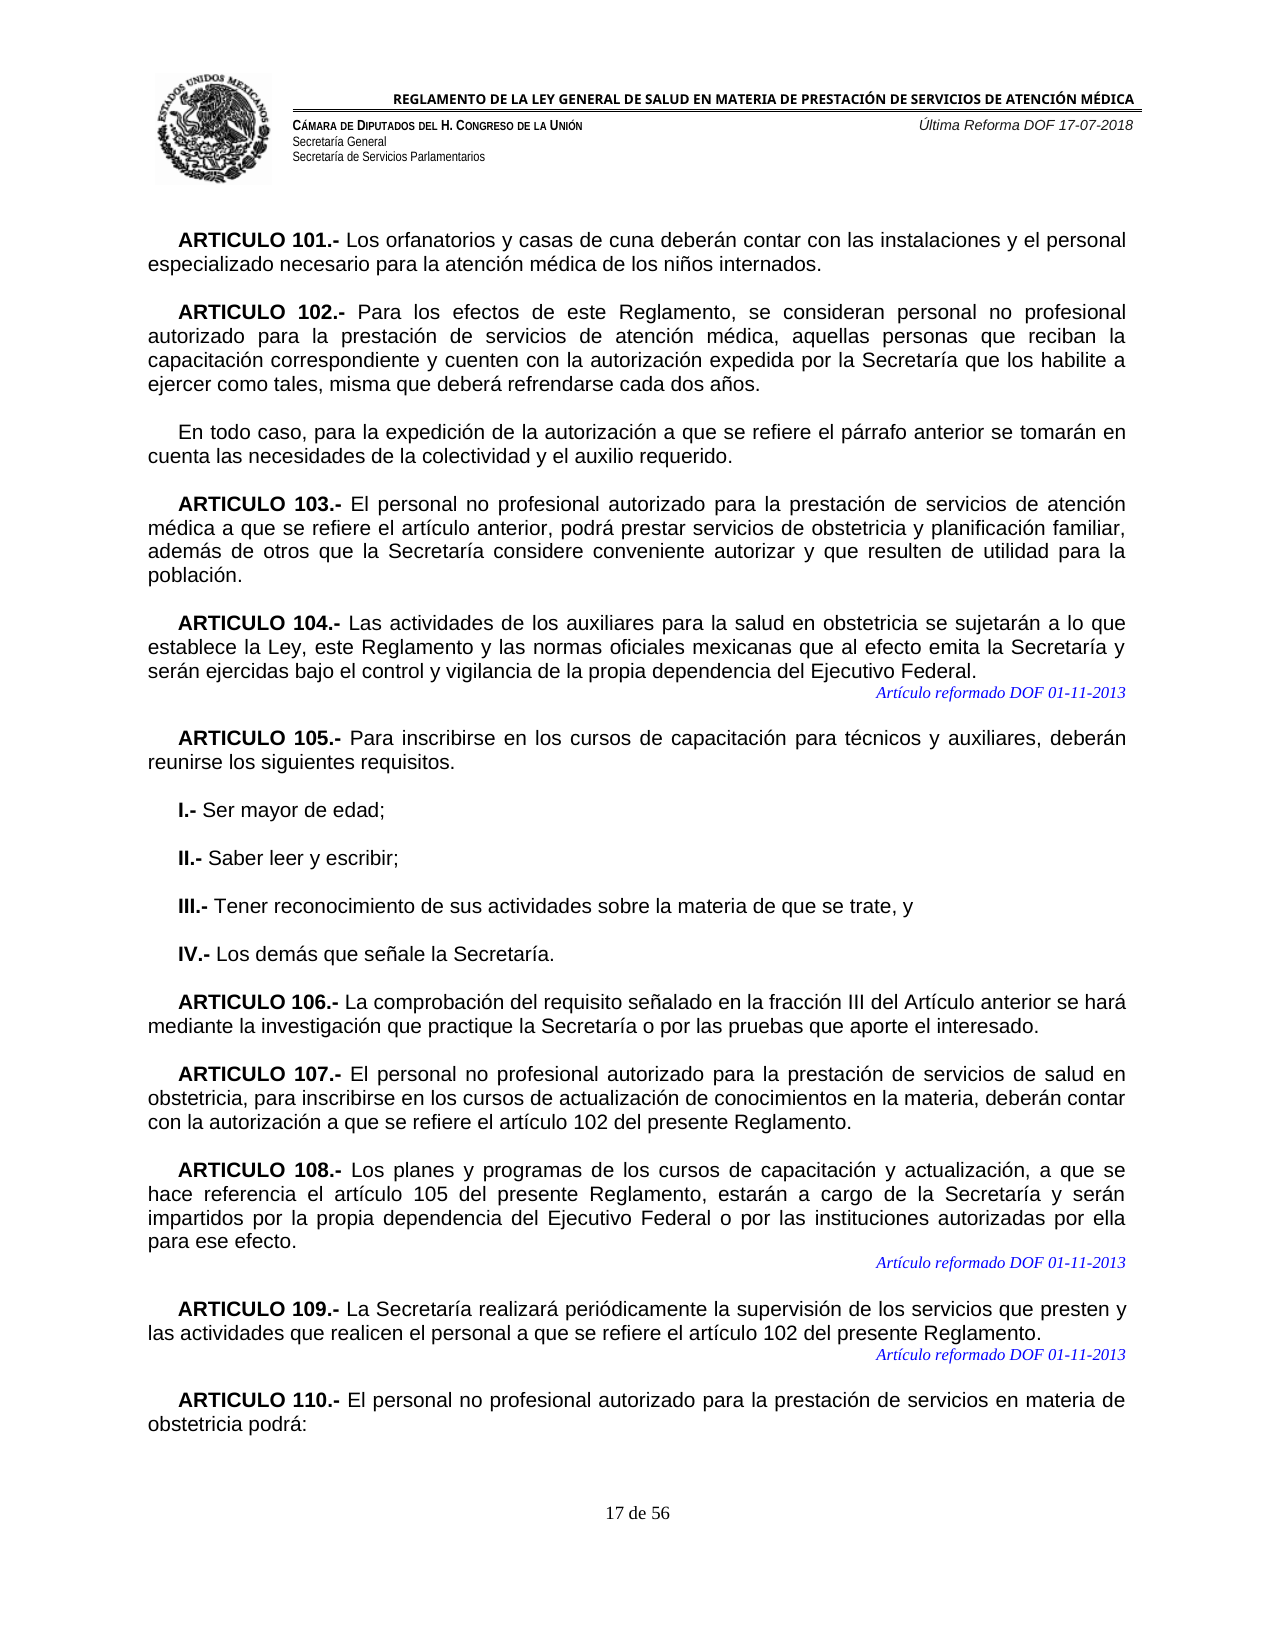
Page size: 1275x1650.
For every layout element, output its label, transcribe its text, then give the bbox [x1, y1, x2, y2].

text En todo caso, para la expedición de la autorización a que se refiere el párrafo anterior se tomarán en cuenta las necesidades de la colectividad y el auxilio requerido. [148, 419, 1127, 467]
text II.- Saber leer y escribir; [148, 846, 1127, 870]
text Artículo reformado DOF 01-11-2013 [148, 1344, 1127, 1363]
text Artículo reformado DOF 01-11-2013 [148, 683, 1127, 702]
text I.- Ser mayor de edad; [148, 798, 1127, 822]
text III.- Tener reconocimiento de sus actividades sobre la materia de que se trate, y [148, 894, 1127, 918]
text ARTICULO 110.- El personal no profesional autorizado para la prestación de servicios en materia de obstetricia podrá: [148, 1387, 1127, 1435]
text ARTICULO 101.- Los orfanatorios y casas de cuna deberán contar con las instalaciones y el personal especializado necesario para la atención médica de los niños internados. [148, 228, 1127, 276]
text ARTICULO 105.- Para inscribirse en los cursos de capacitación para técnicos y auxiliares, deberán reunirse los siguientes requisitos. [148, 726, 1127, 774]
text ARTICULO 108.- Los planes y programas de los cursos de capacitación y actualización, a que se hace referencia el artículo 105 del presente Reglamento, estarán a cargo de la Secretaría y serán impartidos por la propia dependencia del Ejecutivo Federal o por las instituciones autorizadas por ella para ese efecto. [148, 1157, 1127, 1253]
text IV.- Los demás que señale la Secretaría. [148, 942, 1127, 966]
text ARTICULO 102.- Para los efectos de este Reglamento, se consideran personal no profesional autorizado para la prestación de servicios de atención médica, aquellas personas que reciban la capacitación correspondiente y cuenten con la autorización expedida por la Secretaría que los habilite a ejercer como tales, misma que deberá refrendarse cada dos años. [148, 300, 1127, 396]
text ARTICULO 103.- El personal no profesional autorizado para la prestación de servicios de atención médica a que se refiere el artículo anterior, podrá prestar servicios de obstetricia y planificación familiar, además de otros que la Secretaría considere conveniente autorizar y que resulten de utilidad para la población. [148, 491, 1127, 587]
text ARTICULO 109.- La Secretaría realizará periódicamente la supervisión de los servicios que presten y las actividades que realicen el personal a que se refiere el artículo 102 del presente Reglamento. [148, 1296, 1127, 1344]
text ARTICULO 107.- El personal no profesional autorizado para la prestación de servicios de salud en obstetricia, para inscribirse en los cursos de actualización de conocimientos en la materia, deberán contar con la autorización a que se refiere el artículo 102 del presente Reglamento. [148, 1062, 1127, 1133]
text ARTICULO 104.- Las actividades de los auxiliares para la salud en obstetricia se sujetarán a lo que establece la Ley, este Reglamento y las normas oficiales mexicanas que al efecto emita la Secretaría y serán ejercidas bajo el control y vigilancia de la propia dependencia del Ejecutivo Federal. [148, 611, 1127, 683]
text ARTICULO 106.- La comprobación del requisito señalado en la fracción III del Artículo anterior se hará mediante la investigación que practique la Secretaría o por las pruebas que aporte el interesado. [148, 990, 1127, 1038]
text Artículo reformado DOF 01-11-2013 [148, 1253, 1127, 1272]
